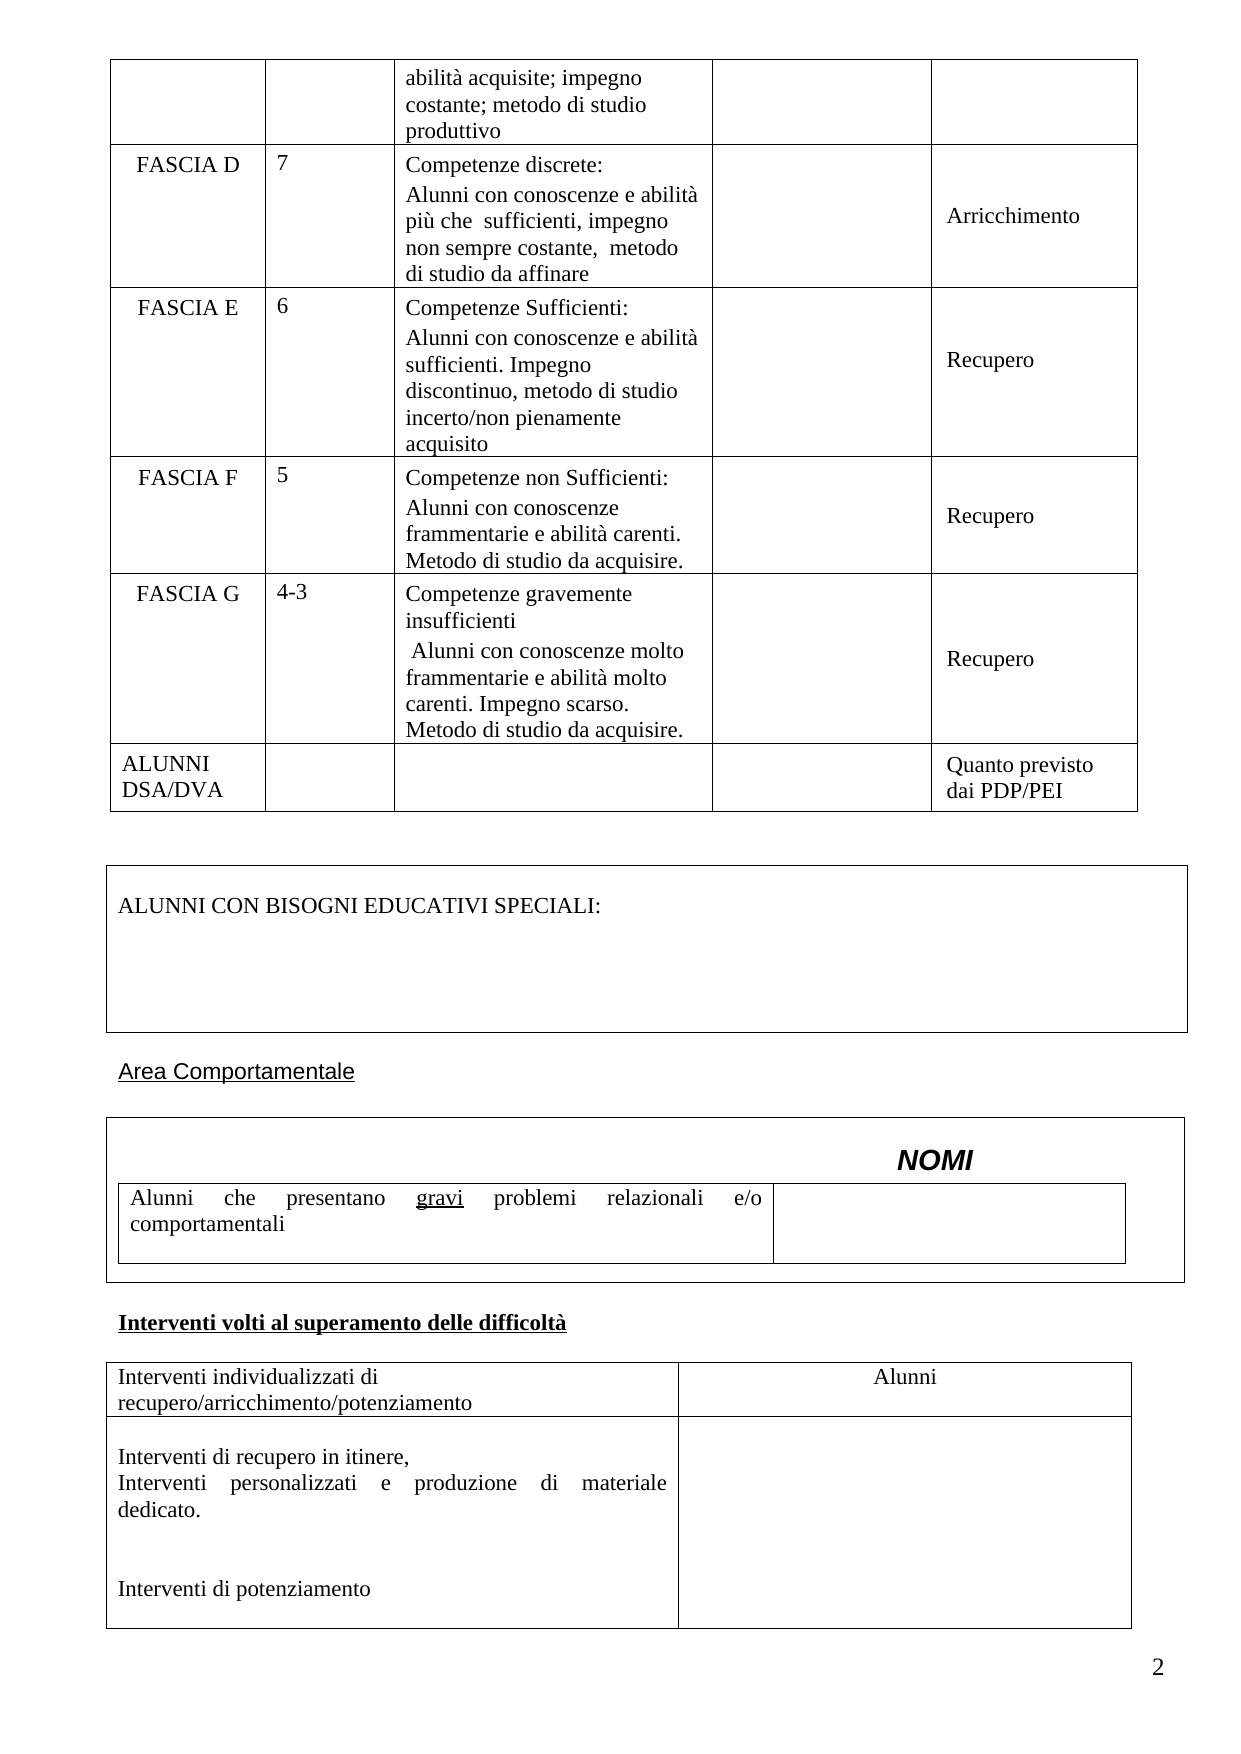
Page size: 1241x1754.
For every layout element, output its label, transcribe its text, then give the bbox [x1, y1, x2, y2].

table_cell [713, 60, 931, 143]
table_header ALUNNI CON BISOGNI EDUCATIVI SPECIALI: [107, 866, 1187, 1032]
table_cell [266, 60, 394, 143]
table_cell [713, 744, 931, 811]
text Interventi volti al superamento delle difficoltà [118, 1309, 1152, 1335]
table_cell 6 [266, 288, 394, 456]
table_header [106, 1335, 679, 1362]
table_cell Recupero [932, 457, 1137, 573]
table_cell [111, 60, 265, 143]
table_cell [395, 744, 712, 811]
table_cell Competenze Sufficienti: Alunni con conoscenze e abilità sufficienti. Impegno discontinuo, metodo di studio incerto/non pienamente acquisito [395, 288, 712, 456]
table_header [679, 1335, 1131, 1362]
table_cell Recupero [932, 288, 1137, 456]
subtitle Area Comportamentale [118, 1058, 1152, 1084]
table_cell Interventi individualizzati di recupero/arricchimento/potenziamento [107, 1363, 678, 1416]
table_cell abilità acquisite; impegno costante; metodo di studio produttivo [395, 60, 712, 143]
table_cell FASCIA E [111, 288, 265, 456]
table_cell [266, 744, 394, 811]
table_cell Interventi di recupero in itinere, Interventi personalizzati e produzione di materiale dedicato. Interventi di potenziamento [107, 1417, 678, 1627]
table_cell FASCIA F [111, 457, 265, 573]
table_cell Arricchimento [932, 145, 1137, 287]
table_cell FASCIA D [111, 145, 265, 287]
table_cell [713, 288, 931, 456]
table_cell 5 [266, 457, 394, 573]
table_cell [713, 457, 931, 573]
table_cell Recupero [932, 574, 1137, 743]
table_cell [713, 574, 931, 743]
table_cell Competenze discrete: Alunni con conoscenze e abilità più che sufficienti, impegno non sempre costante, metodo di studio da affinare [395, 145, 712, 287]
table_cell [679, 1417, 1131, 1627]
table_cell ALUNNI DSA/DVA [111, 744, 265, 811]
table_cell Competenze gravemente insufficienti Alunni con conoscenze molto frammentarie e abilità molto carenti. Impegno scarso. Metodo di studio da acquisire. [395, 574, 712, 743]
table_header Alunni che presentano gravi problemi relazionali e/o comportamentali [119, 1184, 773, 1263]
table_cell [713, 145, 931, 287]
table_cell 7 [266, 145, 394, 287]
table_cell Quanto previsto dai PDP/PEI [932, 744, 1137, 811]
table_cell FASCIA G [111, 574, 265, 743]
table_cell [932, 60, 1137, 143]
table_cell Competenze non Sufficienti: Alunni con conoscenze frammentarie e abilità carenti. Metodo di studio da acquisire. [395, 457, 712, 573]
table_cell 4-3 [266, 574, 394, 743]
table_cell Alunni [679, 1363, 1131, 1416]
table_header NOMI [107, 1118, 1184, 1282]
table_header [774, 1184, 1125, 1263]
